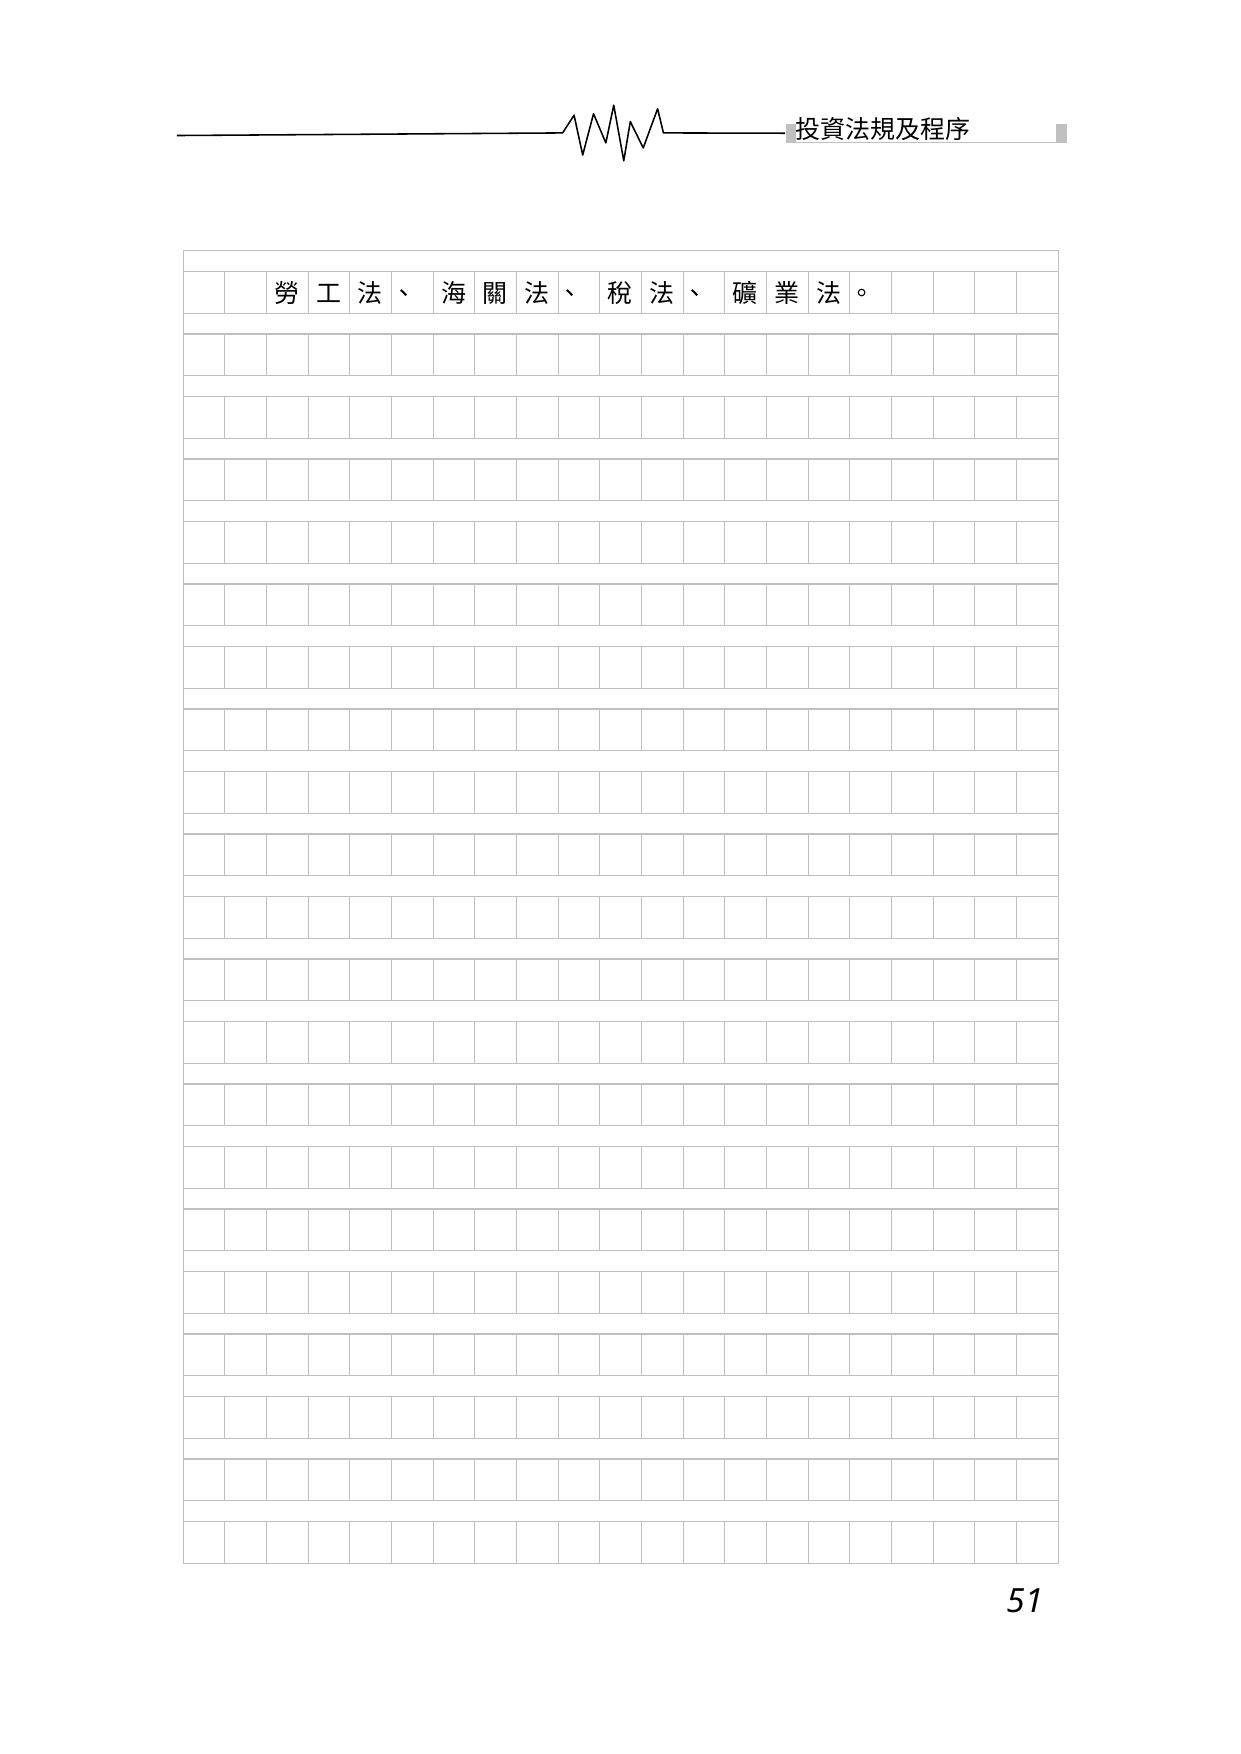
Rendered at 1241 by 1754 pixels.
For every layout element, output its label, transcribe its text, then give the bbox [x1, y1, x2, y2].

text 勞工法、海關法、稅法、礦業法。 [725, 272, 766, 313]
text 勞工法、海關法、稅法、礦業法。 [767, 272, 808, 313]
text 勞工法、海關法、稅法、礦業法。 [600, 272, 641, 313]
text 勞工法、海關法、稅法、礦業法。 [517, 272, 558, 313]
text 勞工法、海關法、稅法、礦業法。 [267, 272, 308, 313]
text 勞工法、海關法、稅法、礦業法。 [184, 251, 1058, 271]
text 勞工法、海關法、稅法、礦業法。 [934, 272, 974, 313]
text 勞工法、海關法、稅法、礦業法。 [809, 272, 849, 313]
text 勞工法、海關法、稅法、礦業法。 [1017, 272, 1058, 313]
text 勞工法、海關法、稅法、礦業法。 [850, 272, 891, 313]
text 勞工法、海關法、稅法、礦業法。 [309, 272, 349, 313]
text 勞工法、海關法、稅法、礦業法。 [434, 272, 474, 313]
text 勞工法、海關法、稅法、礦業法。 [975, 272, 1016, 313]
text 勞工法、海關法、稅法、礦業法。 [892, 272, 933, 313]
text 勞工法、海關法、稅法、礦業法。 [392, 272, 433, 313]
text 勞工法、海關法、稅法、礦業法。 [184, 272, 224, 313]
text 勞工法、海關法、稅法、礦業法。 [642, 272, 683, 313]
text 勞工法、海關法、稅法、礦業法。 [684, 272, 724, 313]
text 勞工法、海關法、稅法、礦業法。 [559, 272, 599, 313]
text 勞工法、海關法、稅法、礦業法。 [475, 272, 516, 313]
text 勞工法、海關法、稅法、礦業法。 [225, 272, 266, 313]
text 勞工法、海關法、稅法、礦業法。 [350, 272, 391, 313]
